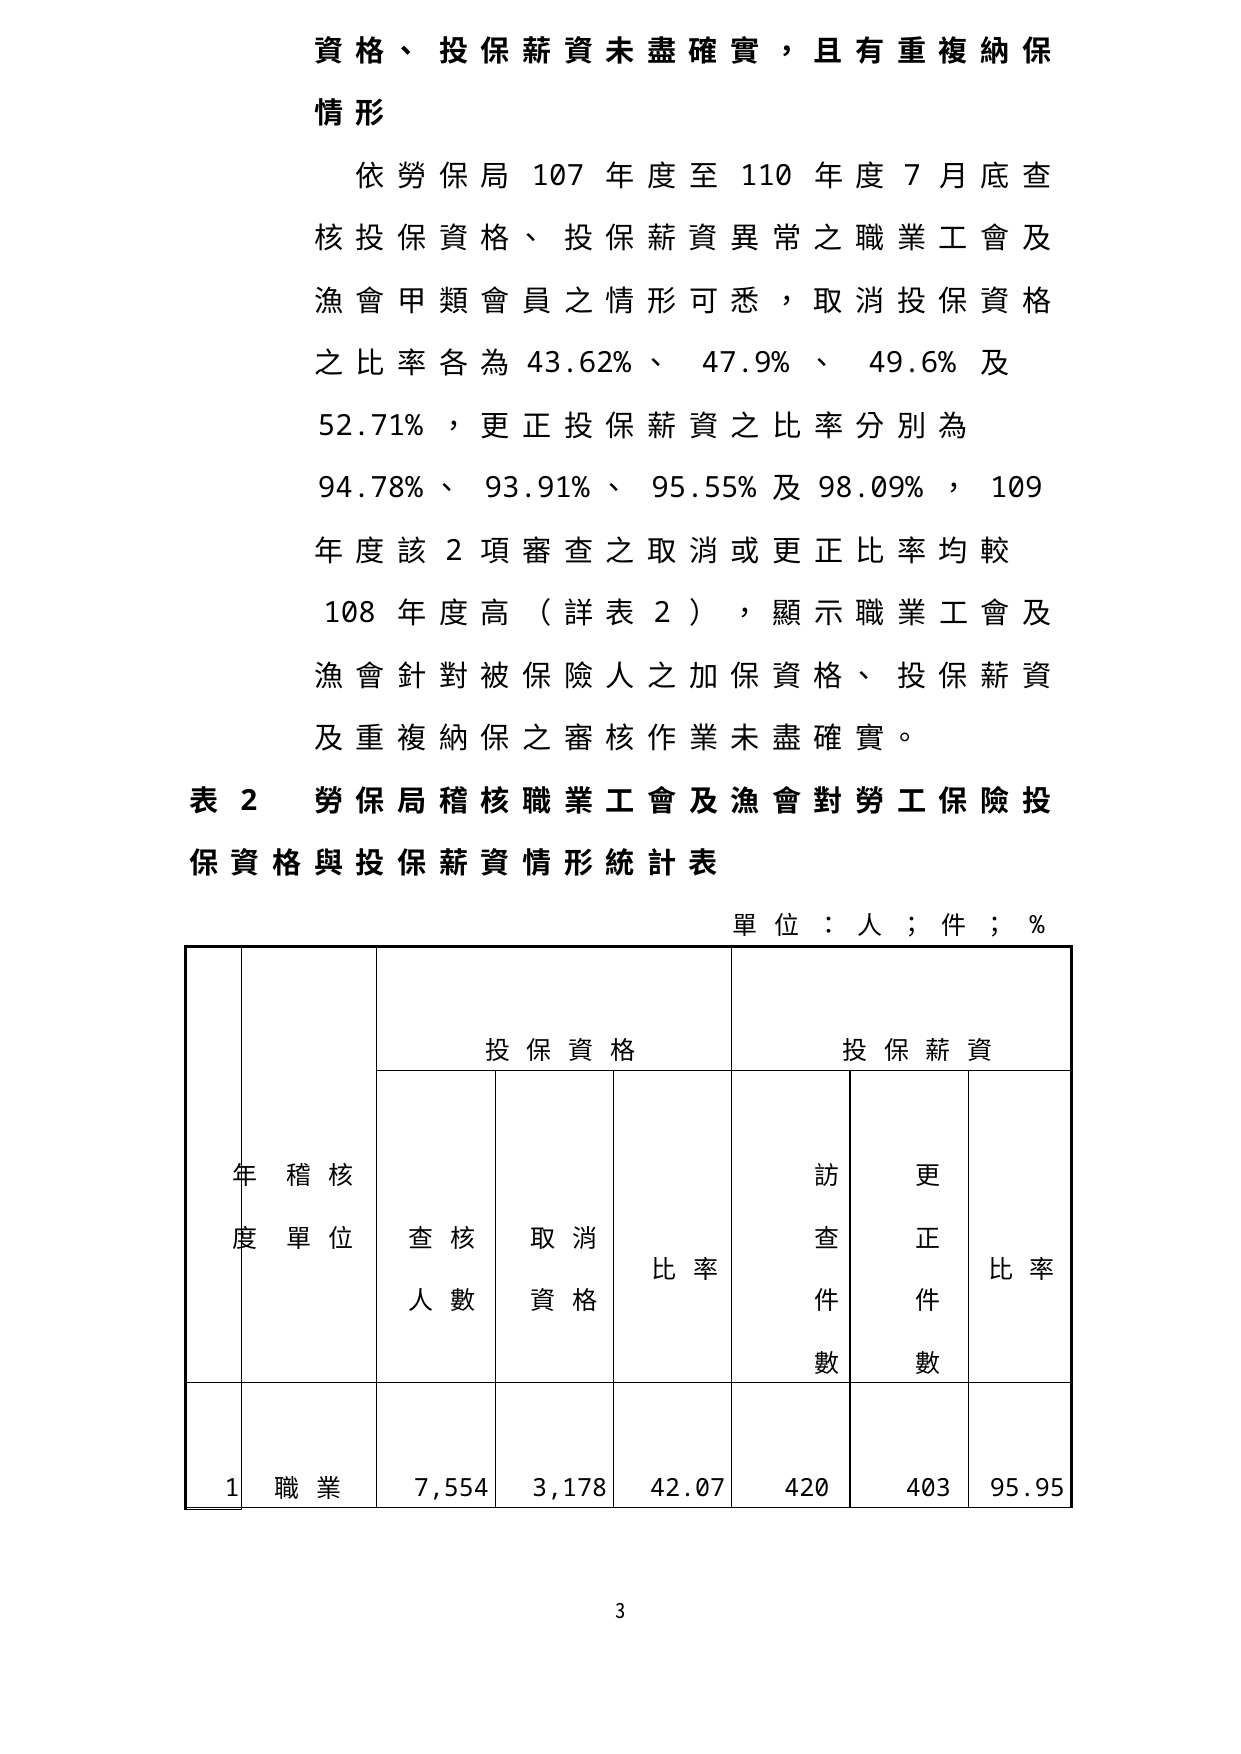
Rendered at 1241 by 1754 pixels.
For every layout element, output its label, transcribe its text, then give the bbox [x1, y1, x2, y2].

table_header 投保資格 [377, 948, 731, 1069]
text 單位：人；件；% [183, 882, 1058, 944]
table_cell 取消資格 [496, 1071, 613, 1382]
table_cell 420 [732, 1383, 849, 1507]
text 表2 勞保局稽核職業工會及漁會對勞工保險投保資格與投保薪資情形統計表 [183, 757, 1058, 882]
table_cell 95.95 [969, 1383, 1070, 1507]
text 資格、投保薪資未盡確實，且有重複納保情形 [242, 7, 1058, 132]
table_cell 403 [851, 1383, 968, 1507]
table_header 稽核單位 [242, 948, 376, 1382]
table_header 年度 [187, 948, 241, 1382]
table_cell 訪查件數 [732, 1071, 849, 1382]
table_header 投保薪資 [732, 948, 1070, 1069]
table_cell 7,554 [377, 1383, 495, 1507]
table_cell 3,178 [496, 1383, 613, 1507]
table_cell 1 [187, 1383, 241, 1507]
table_cell 更正件數 [851, 1071, 968, 1382]
text 依勞保局107年度至110年度7月底查核投保資格、投保薪資異常之職業工會及漁會甲類會員之情形可悉，取消投保資格之比率各為43.62%、47.9%、49.6%及52.71%，更正投保薪資之比率分別為94.78%、93.91%、95.55%及98.09%，109年度該2項審查之取消或更正比率均較108年度高（詳表2），顯示職業工會及漁會針對被保險人之加保資格、投保薪資及重複納保之審核作業未盡確實。 [271, 132, 1058, 757]
table_cell 42.07 [614, 1383, 731, 1507]
table_cell 職業 [242, 1383, 376, 1507]
table_cell 查核人數 [377, 1071, 495, 1382]
table_cell 比率 [614, 1071, 731, 1382]
table_cell 比率 [969, 1071, 1070, 1382]
